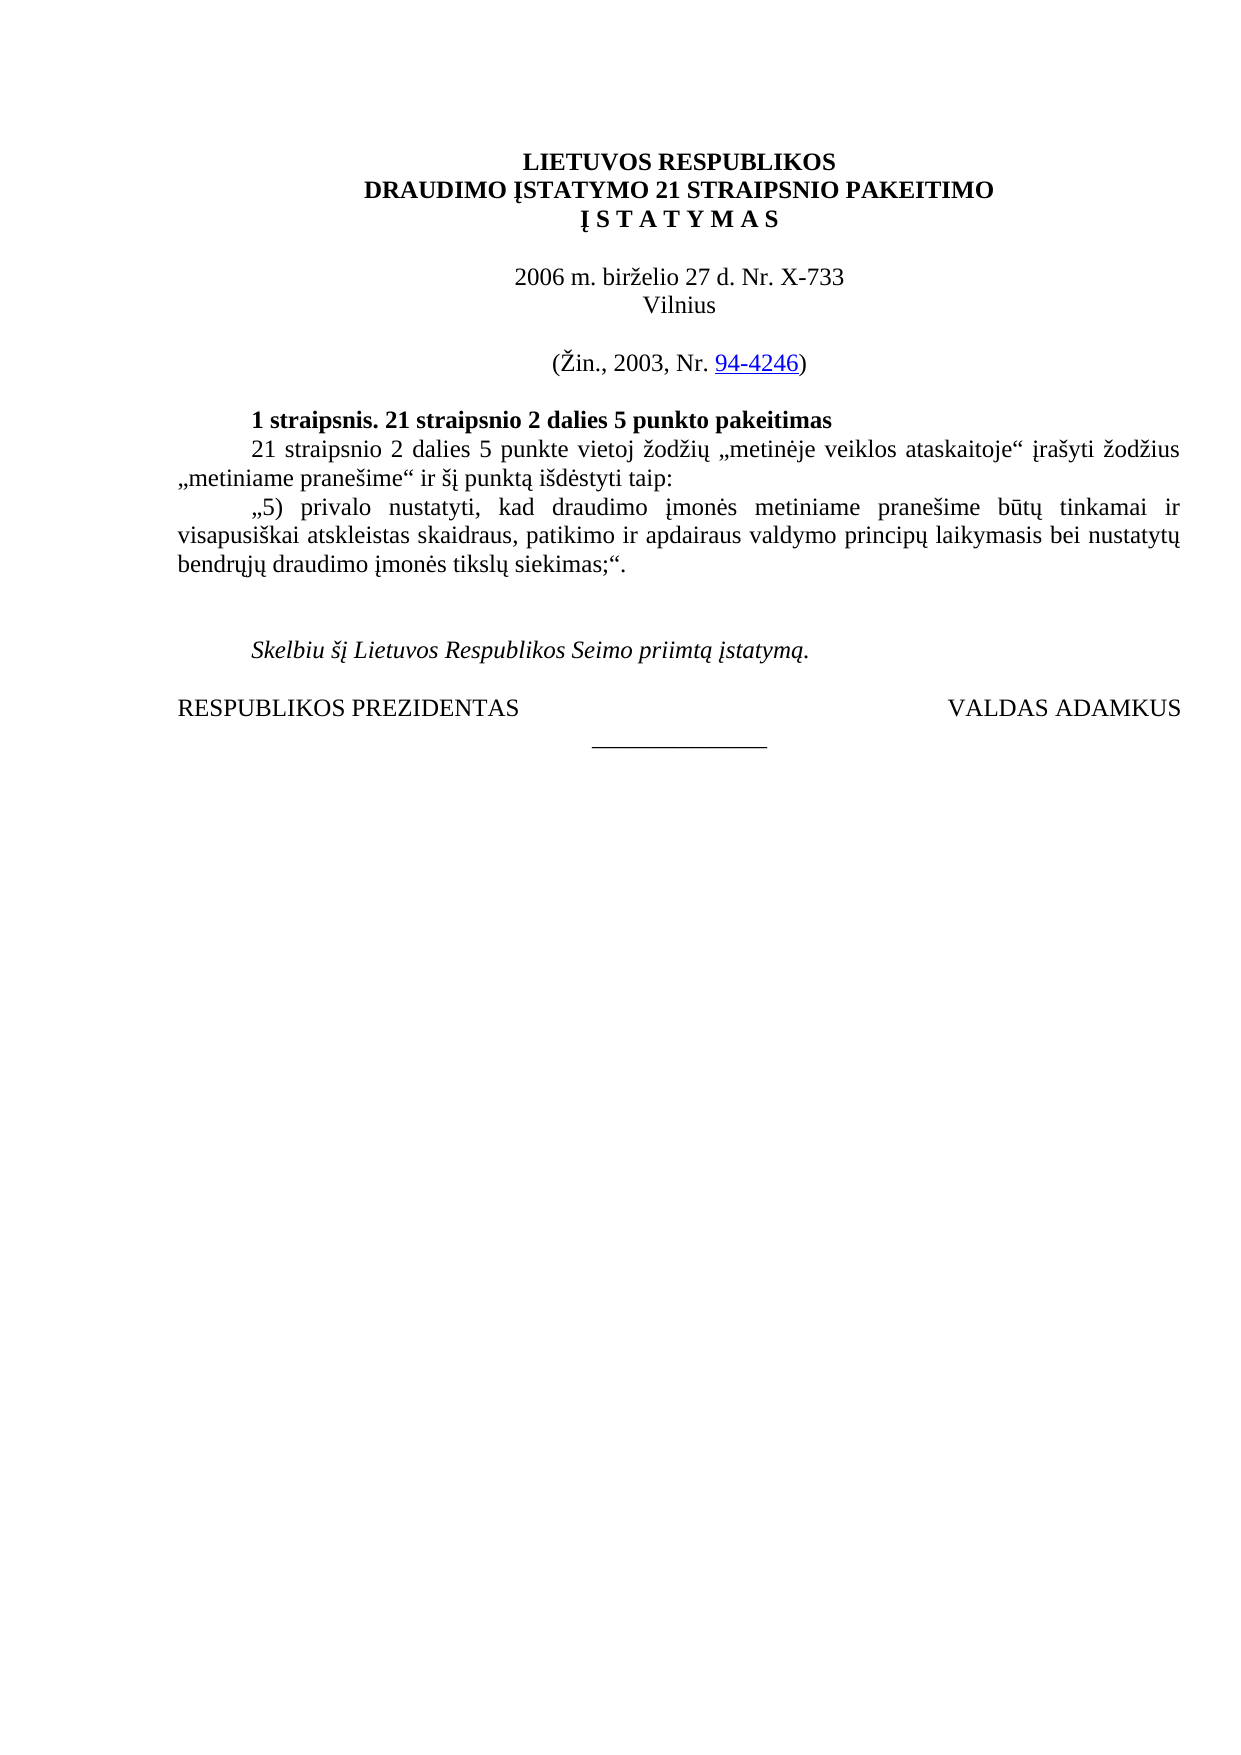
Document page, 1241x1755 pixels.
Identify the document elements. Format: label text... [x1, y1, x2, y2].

text DRAUDIMO ĮSTATYMO 21 STRAIPSNIO PAKEITIMO [177, 176, 1181, 204]
text RESPUBLIKOS PREZIDENTAS VALDAS ADAMKUS [177, 693, 1181, 722]
text 21 straipsnio 2 dalies 5 punkte vietoj žodžių „metinėje veiklos ataskaitoje“ įrašyti žodžius „metiniame pranešime“ ir šį punktą išdėstyti taip: [177, 434, 1181, 492]
text 1 straipsnis. 21 straipsnio 2 dalies 5 punkto pakeitimas [177, 406, 1181, 434]
text ______________ [177, 722, 1181, 751]
text „5) privalo nustatyti, kad draudimo įmonės metiniame pranešime būtų tinkamai ir visapusiškai atskleistas skaidraus, patikimo ir apdairaus valdymo principų laikymasis bei nustatytų bendrųjų draudimo įmonės tikslų siekimas;“. [177, 492, 1181, 578]
text Į S T A T Y M A S [177, 204, 1181, 233]
text (Žin., 2003, Nr. 94-4246) [177, 348, 1181, 377]
text LIETUVOS RESPUBLIKOS [177, 147, 1181, 176]
text 2006 m. birželio 27 d. Nr. X-733 [177, 262, 1181, 291]
text Skelbiu šį Lietuvos Respublikos Seimo priimtą įstatymą. [177, 636, 1181, 664]
text Vilnius [177, 291, 1181, 319]
